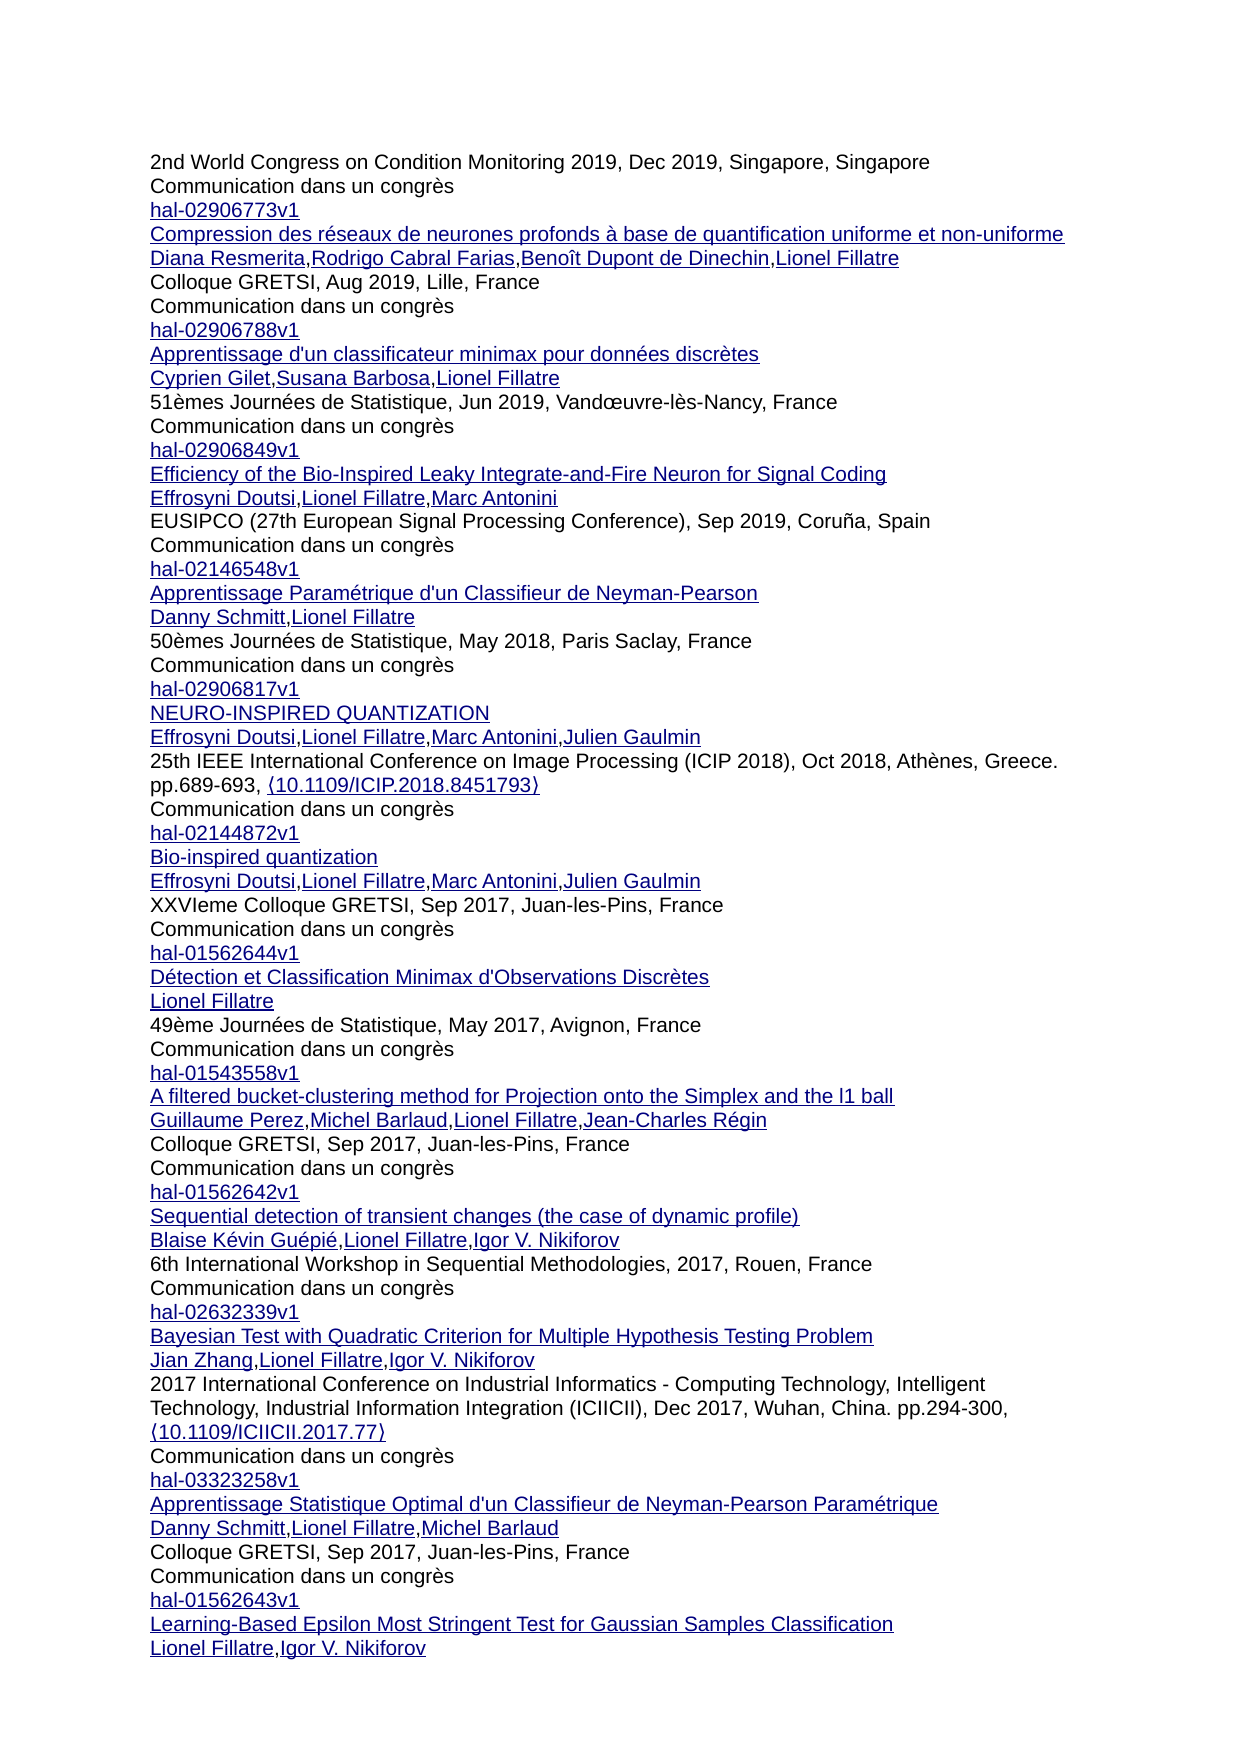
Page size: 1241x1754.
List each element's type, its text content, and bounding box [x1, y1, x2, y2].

table_cell Compression des réseaux de neurones profonds à base de quantification uniforme et non-uniforme Diana Resmerita,Rodrigo Cabral Farias,Benoît Dupont de Dinechin,Lionel Fillatre Colloque GRETSI, Aug 2019, Lille, France Communication dans un congrès hal-02906788v1 [150, 222, 1090, 342]
table_cell Bayesian Test with Quadratic Criterion for Multiple Hypothesis Testing Problem Jian Zhang,Lionel Fillatre,Igor V. Nikiforov 2017 International Conference on Industrial Informatics - Computing Technology, Intelligent Technology, Industrial Information Integration (ICIICII), Dec 2017, Wuhan, China. pp.294-300, ⟨10.1109/ICIICII.2017.77⟩ Communication dans un congrès hal-03323258v1 [150, 1324, 1090, 1492]
table_cell A filtered bucket-clustering method for Projection onto the Simplex and the l1 ball Guillaume Perez,Michel Barlaud,Lionel Fillatre,Jean-Charles Régin Colloque GRETSI, Sep 2017, Juan-les-Pins, France Communication dans un congrès hal-01562642v1 [150, 1084, 1090, 1204]
table_cell Apprentissage d'un classificateur minimax pour données discrètes Cyprien Gilet,Susana Barbosa,Lionel Fillatre 51èmes Journées de Statistique, Jun 2019, Vandœuvre-lès-Nancy, France Communication dans un congrès hal-02906849v1 [150, 342, 1090, 461]
table_cell Sequential detection of transient changes (the case of dynamic profile) Blaise Kévin Guépié,Lionel Fillatre,Igor V. Nikiforov 6th International Workshop in Sequential Methodologies, 2017, Rouen, France Communication dans un congrès hal-02632339v1 [150, 1204, 1090, 1324]
table_cell 2nd World Congress on Condition Monitoring 2019, Dec 2019, Singapore, Singapore Communication dans un congrès hal-02906773v1 [150, 150, 1090, 222]
table_cell NEURO-INSPIRED QUANTIZATION Effrosyni Doutsi,Lionel Fillatre,Marc Antonini,Julien Gaulmin 25th IEEE International Conference on Image Processing (ICIP 2018), Oct 2018, Athènes, Greece. pp.689-693, ⟨10.1109/ICIP.2018.8451793⟩ Communication dans un congrès hal-02144872v1 [150, 701, 1090, 845]
table_cell Détection et Classification Minimax d'Observations Discrètes Lionel Fillatre 49ème Journées de Statistique, May 2017, Avignon, France Communication dans un congrès hal-01543558v1 [150, 965, 1090, 1084]
table_cell Bio-inspired quantization Effrosyni Doutsi,Lionel Fillatre,Marc Antonini,Julien Gaulmin XXVIeme Colloque GRETSI, Sep 2017, Juan-les-Pins, France Communication dans un congrès hal-01562644v1 [150, 845, 1090, 964]
table_cell Apprentissage Paramétrique d'un Classifieur de Neyman-Pearson Danny Schmitt,Lionel Fillatre 50èmes Journées de Statistique, May 2018, Paris Saclay, France Communication dans un congrès hal-02906817v1 [150, 581, 1090, 701]
table_cell Apprentissage Statistique Optimal d'un Classifieur de Neyman-Pearson Paramétrique Danny Schmitt,Lionel Fillatre,Michel Barlaud Colloque GRETSI, Sep 2017, Juan-les-Pins, France Communication dans un congrès hal-01562643v1 [150, 1492, 1090, 1611]
table_cell Efficiency of the Bio-Inspired Leaky Integrate-and-Fire Neuron for Signal Coding Effrosyni Doutsi,Lionel Fillatre,Marc Antonini EUSIPCO (27th European Signal Processing Conference), Sep 2019, Coruña, Spain Communication dans un congrès hal-02146548v1 [150, 461, 1090, 581]
table_cell Learning-Based Epsilon Most Stringent Test for Gaussian Samples Classification Lionel Fillatre,Igor V. Nikiforov [150, 1611, 1090, 1659]
